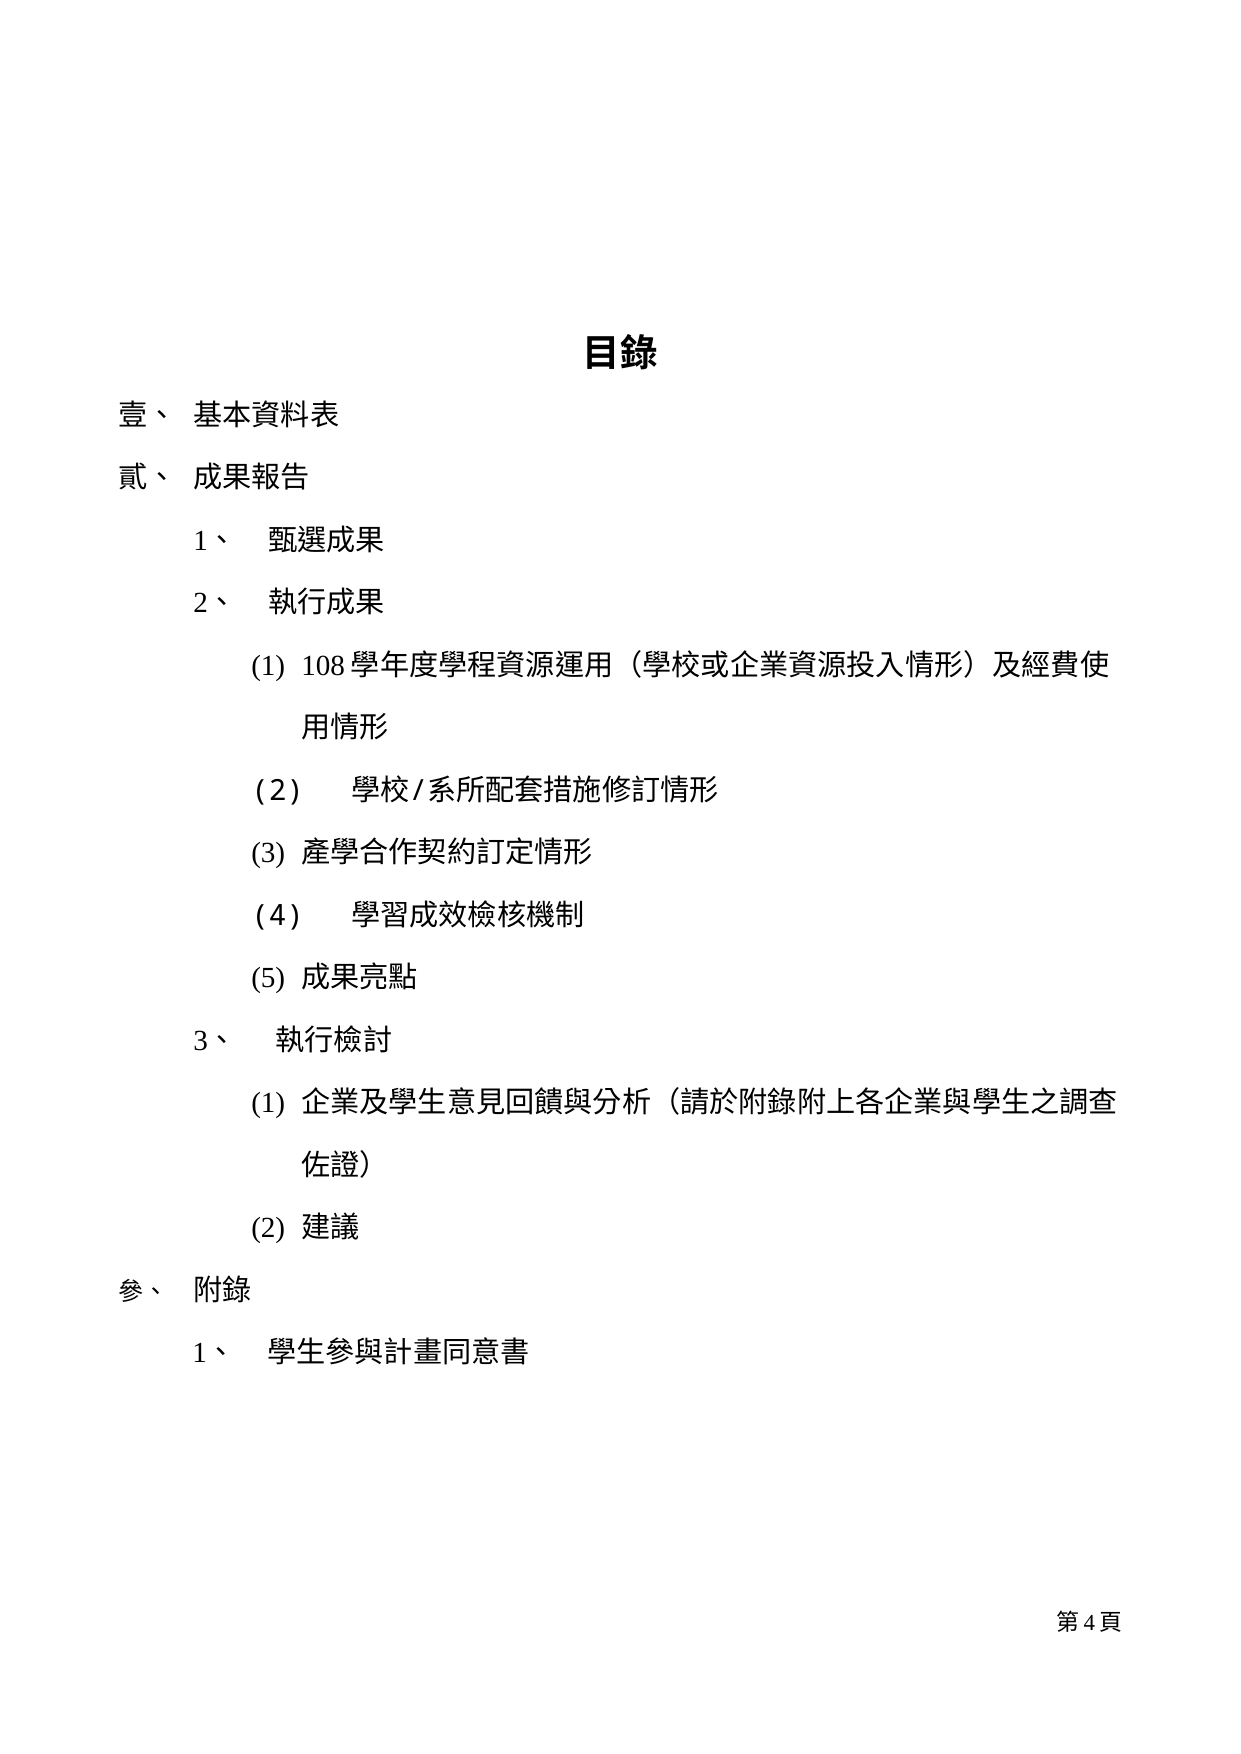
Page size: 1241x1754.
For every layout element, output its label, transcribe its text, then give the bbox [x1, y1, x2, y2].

list 學校/系所配套措施修訂情形 [251, 746, 1122, 808]
text 目錄 [118, 308, 1122, 371]
list 成果亮點 [251, 933, 1122, 996]
list 執行成果 [193, 558, 1122, 621]
list 附錄 [118, 1246, 1122, 1308]
list 產學合作契約訂定情形 [251, 808, 1122, 871]
list 執行檢討 [193, 996, 1122, 1058]
list 企業及學生意見回饋與分析（請於附錄附上各企業與學生之調查佐證） [251, 1058, 1122, 1183]
list 建議 [251, 1183, 1122, 1246]
list 甄選成果 [193, 496, 1122, 558]
list 108學年度學程資源運用（學校或企業資源投入情形）及經費使用情形 [251, 621, 1122, 746]
list 學生參與計畫同意書 [192, 1308, 1122, 1371]
list 學習成效檢核機制 [251, 871, 1122, 933]
list 基本資料表 [118, 371, 1122, 433]
list 成果報告 [118, 433, 1122, 496]
